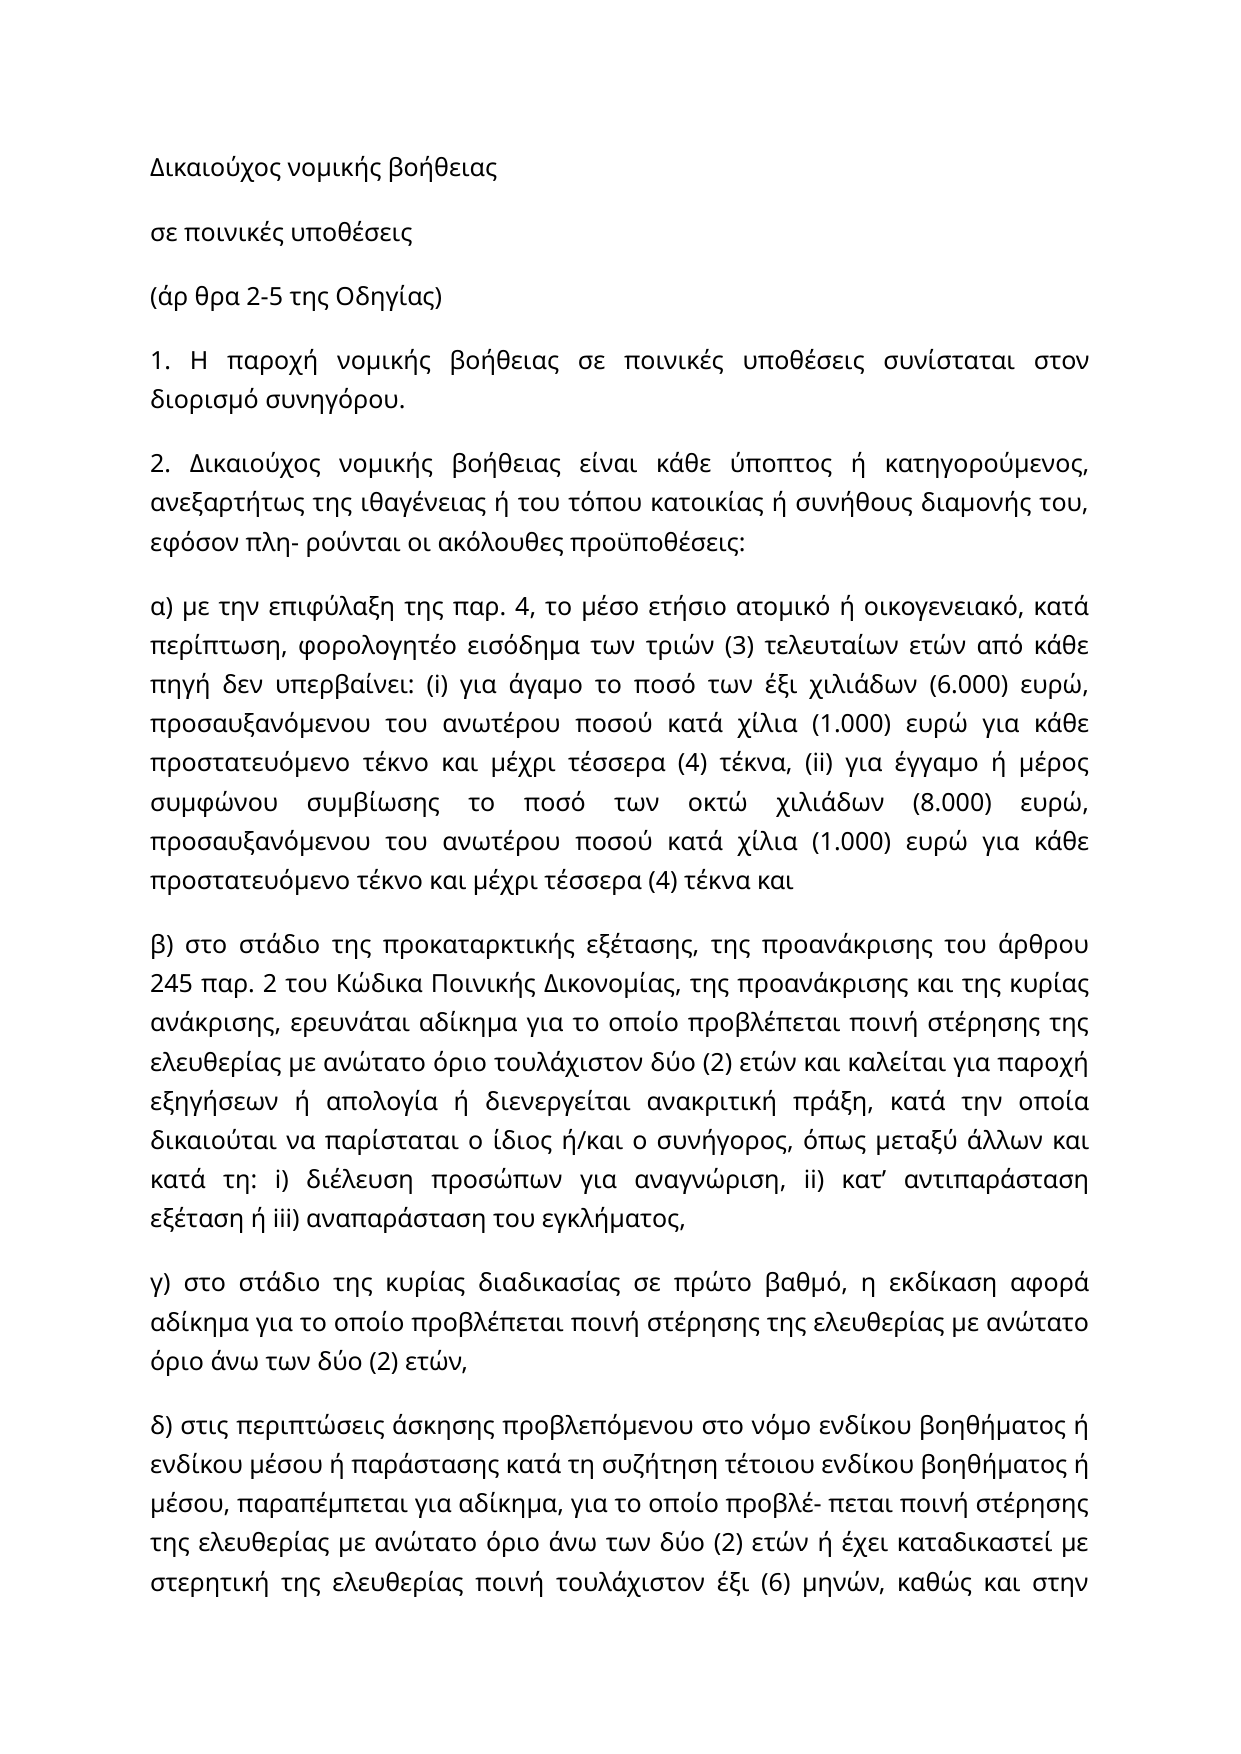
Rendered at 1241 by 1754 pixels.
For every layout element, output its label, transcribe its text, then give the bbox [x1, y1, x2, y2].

text α) με την επιφύλαξη της παρ. 4, το μέσο ετήσιο ατομικό ή οικογενειακό, κατά περίπτωση, φορολογητέο εισόδημα των τριών (3) τελευταίων ετών από κάθε πηγή δεν υπερβαίνει: (i) για άγαμο το ποσό των έξι χιλιάδων (6.000) ευρώ, προσαυξανόμενου του ανωτέρου ποσού κατά χίλια (1.000) ευρώ για κάθε προστατευόμενο τέκνο και μέχρι τέσσερα (4) τέκνα, (ii) για έγγαμο ή μέρος συμφώνου συμβίωσης το ποσό των οκτώ χιλιάδων (8.000) ευρώ, προσαυξανόμενου του ανωτέρου ποσού κατά χίλια (1.000) ευρώ για κάθε προστατευόμενο τέκνο και μέχρι τέσσερα (4) τέκνα και [150, 588, 1090, 897]
text β) στο στάδιο της προκαταρκτικής εξέτασης, της προανάκρισης του άρθρου 245 παρ. 2 του Κώδικα Ποινικής Δικονομίας, της προανάκρισης και της κυρίας ανάκρισης, ερευνάται αδίκημα για το οποίο προβλέπεται ποινή στέρησης της ελευθερίας με ανώτατο όριο τουλάχιστον δύο (2) ετών και καλείται για παροχή εξηγήσεων ή απολογία ή διενεργείται ανακριτική πράξη, κατά την οποία δικαιούται να παρίσταται ο ίδιος ή/και ο συνήγορος, όπως μεταξύ άλλων και κατά τη: i) διέλευση προσώπων για αναγνώριση, ii) κατ’ αντιπαράσταση εξέταση ή iii) αναπαράσταση του εγκλήματος, [150, 927, 1090, 1235]
text δ) στις περιπτώσεις άσκησης προβλεπόμενου στο νόμο ενδίκου βοηθήματος ή ενδίκου μέσου ή παράστασης κατά τη συζήτηση τέτοιου ενδίκου βοηθήματος ή μέσου, παραπέμπεται για αδίκημα, για το οποίο προβλέ- πεται ποινή στέρησης της ελευθερίας με ανώτατο όριο άνω των δύο (2) ετών ή έχει καταδικαστεί με στερητική της ελευθερίας ποινή τουλάχιστον έξι (6) μηνών, καθώς και στην [150, 1407, 1090, 1598]
text (άρ θρα 2-5 της Οδηγίας) [150, 278, 1090, 312]
text γ) στο στάδιο της κυρίας διαδικασίας σε πρώτο βαθμό, η εκδίκαση αφορά αδίκημα για το οποίο προβλέπεται ποινή στέρησης της ελευθερίας με ανώτατο όριο άνω των δύο (2) ετών, [150, 1265, 1090, 1377]
text 2. Δικαιούχος νομικής βοήθειας είναι κάθε ύποπτος ή κατηγορούμενος, ανεξαρτήτως της ιθαγένειας ή του τόπου κατοικίας ή συνήθους διαμονής του, εφόσον πλη- ρούνται οι ακόλουθες προϋποθέσεις: [150, 446, 1090, 558]
text Δικαιούχος νομικής βοήθειας [150, 150, 1090, 184]
text 1. Η παροχή νομικής βοήθειας σε ποινικές υποθέσεις συνίσταται στον διορισμό συνηγόρου. [150, 342, 1090, 416]
text σε ποινικές υποθέσεις [150, 214, 1090, 248]
